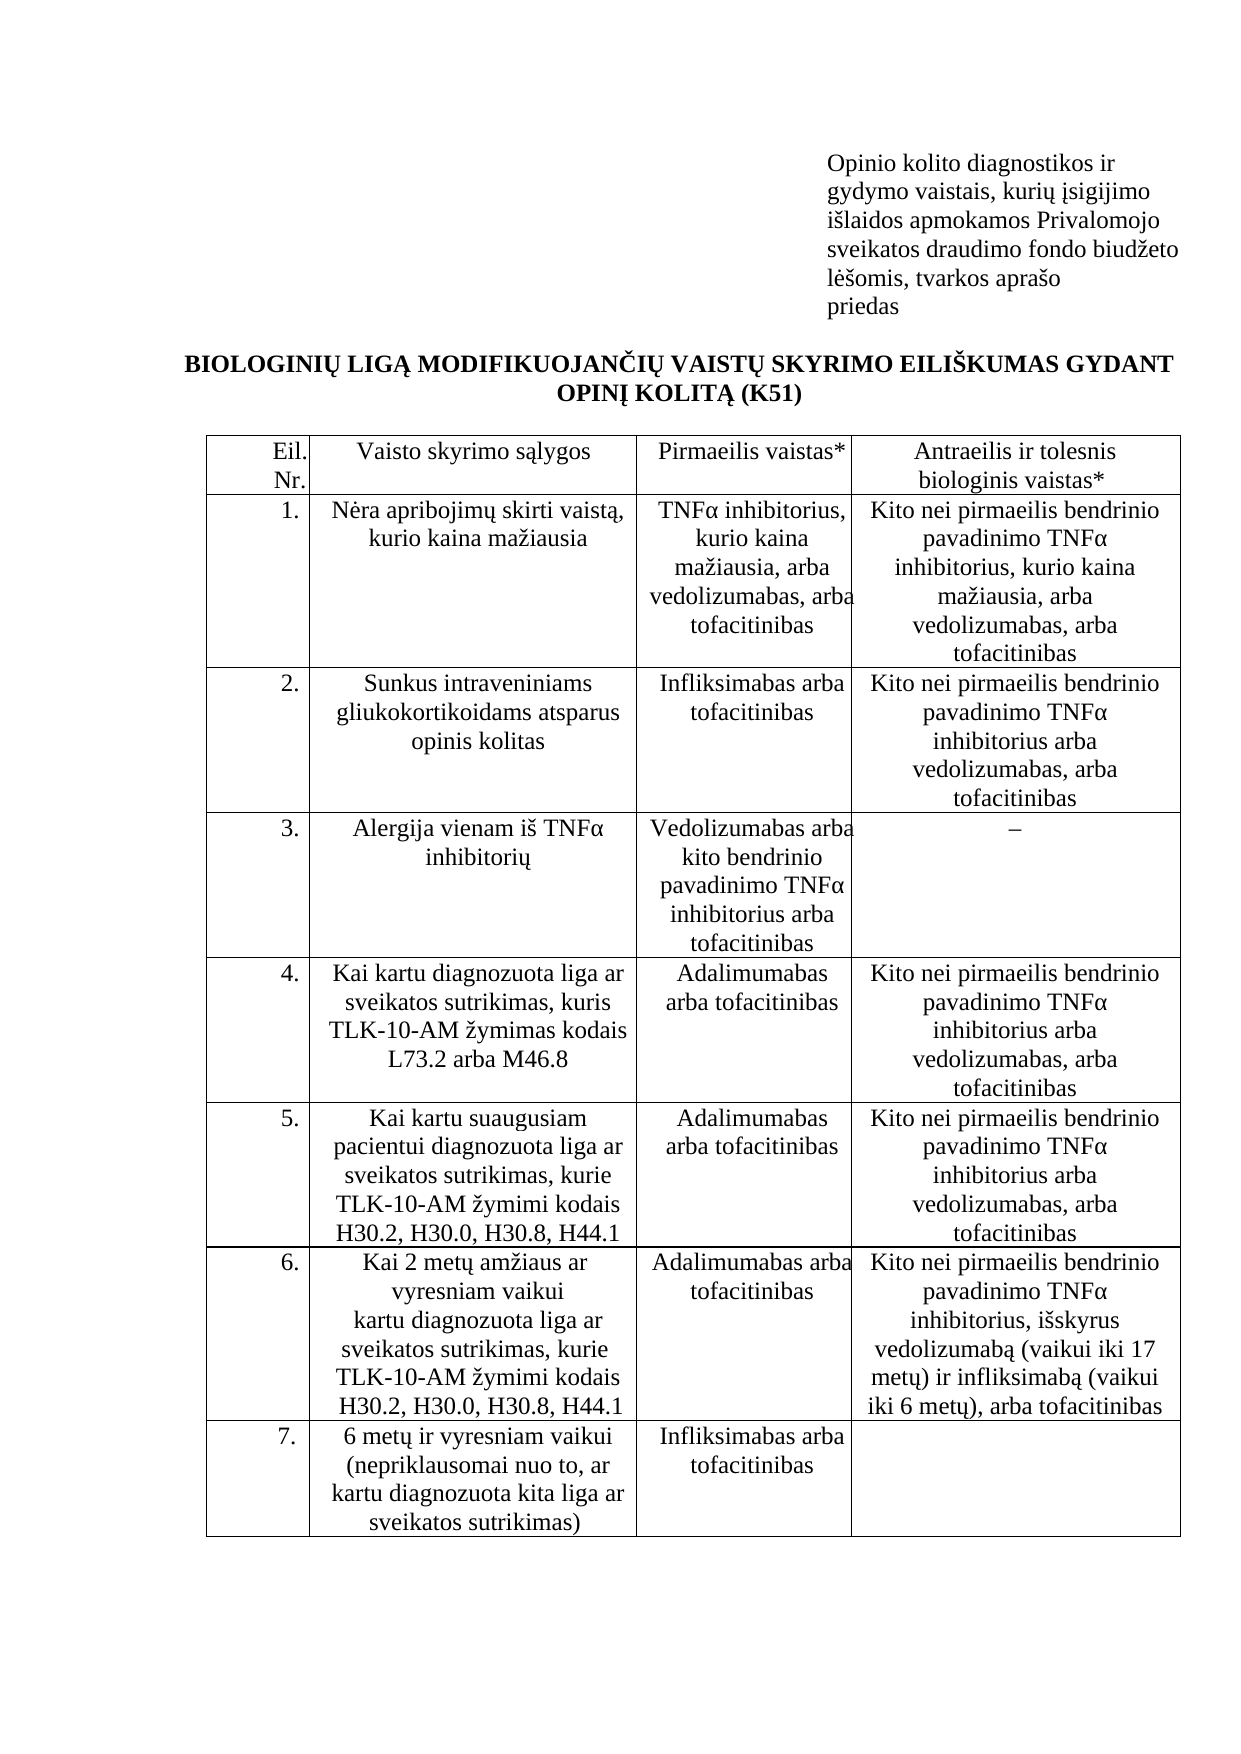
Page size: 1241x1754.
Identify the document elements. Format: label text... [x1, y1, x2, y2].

table_cell 1. [207, 495, 309, 667]
table_cell Nėra apribojimų skirti vaistą, kurio kaina mažiausia [310, 495, 636, 667]
table_cell Kai 2 metų amžiaus ar vyresniam vaikui kartu diagnozuota liga ar sveikatos sutrikimas, kurie TLK-10-AM žymimi kodais H30.2, H30.0, H30.8, H44.1 [310, 1248, 636, 1420]
table_cell TNFα inhibitorius, kurio kaina mažiausia, arba vedolizumabas, arba tofacitinibas [637, 495, 851, 667]
table_cell 3. [207, 813, 309, 957]
table_cell 5. [207, 1103, 309, 1246]
table_cell Kai kartu suaugusiam pacientui diagnozuota liga ar sveikatos sutrikimas, kurie TLK-10-AM žymimi kodais H30.2, H30.0, H30.8, H44.1 [310, 1103, 636, 1246]
table_header Eil. Nr. [207, 436, 309, 494]
text išlaidos apmokamos Privalomojo [827, 205, 1181, 234]
table_cell Vedolizumabas arba kito bendrinio pavadinimo TNFα inhibitorius arba tofacitinibas [637, 813, 851, 957]
table_header Pirmaeilis vaistas* [637, 436, 851, 494]
table_cell 6. [207, 1248, 309, 1420]
table_cell Kai kartu diagnozuota liga ar sveikatos sutrikimas, kuris TLK-10-AM žymimas kodais L73.2 arba M46.8 [310, 958, 636, 1102]
table_cell Infliksimabas arba tofacitinibas [637, 1421, 851, 1536]
table_cell [852, 1421, 1180, 1536]
table_cell Alergija vienam iš TNFα inhibitorių [310, 813, 636, 957]
table_cell Kito nei pirmaeilis bendrinio pavadinimo TNFα inhibitorius, išskyrus vedolizumabą (vaikui iki 17 metų) ir infliksimabą (vaikui iki 6 metų), arba tofacitinibas [852, 1248, 1180, 1420]
text gydymo vaistais, kurių įsigijimo [827, 176, 1181, 205]
text lėšomis, tvarkos aprašo [827, 263, 1181, 291]
table_cell – [852, 813, 1180, 957]
table_cell 7. [207, 1421, 309, 1536]
text Opinio kolito diagnostikos ir [827, 148, 1181, 176]
table_cell Sunkus intraveniniams gliukokortikoidams atsparus opinis kolitas [310, 668, 636, 812]
table_header Vaisto skyrimo sąlygos [310, 436, 636, 494]
table_cell Kito nei pirmaeilis bendrinio pavadinimo TNFα inhibitorius arba vedolizumabas, arba tofacitinibas [852, 668, 1180, 812]
table_cell 2. [207, 668, 309, 812]
table_cell Infliksimabas arba tofacitinibas [637, 668, 851, 812]
text BIOLOGINIŲ LIGĄ MODIFIKUOJANČIŲ VAISTŲ SKYRIMO EILIŠKUMAS GYDANT OPINĮ KOLITĄ (K51) [177, 349, 1181, 406]
table_cell Adalimumabas arba tofacitinibas [637, 1248, 851, 1420]
table_cell Kito nei pirmaeilis bendrinio pavadinimo TNFα inhibitorius arba vedolizumabas, arba tofacitinibas [852, 1103, 1180, 1246]
table_cell 4. [207, 958, 309, 1102]
table_cell Adalimumabas arba tofacitinibas [637, 958, 851, 1102]
table_cell Adalimumabas arba tofacitinibas [637, 1103, 851, 1246]
table_cell 6 metų ir vyresniam vaikui (nepriklausomai nuo to, ar kartu diagnozuota kita liga ar sveikatos sutrikimas) [310, 1421, 636, 1536]
table_header Antraeilis ir tolesnis biologinis vaistas* [852, 436, 1180, 494]
table_cell Kito nei pirmaeilis bendrinio pavadinimo TNFα inhibitorius, kurio kaina mažiausia, arba vedolizumabas, arba tofacitinibas [852, 495, 1180, 667]
text priedas [827, 291, 1181, 320]
text sveikatos draudimo fondo biudžeto [827, 234, 1181, 263]
table_cell Kito nei pirmaeilis bendrinio pavadinimo TNFα inhibitorius arba vedolizumabas, arba tofacitinibas [852, 958, 1180, 1102]
